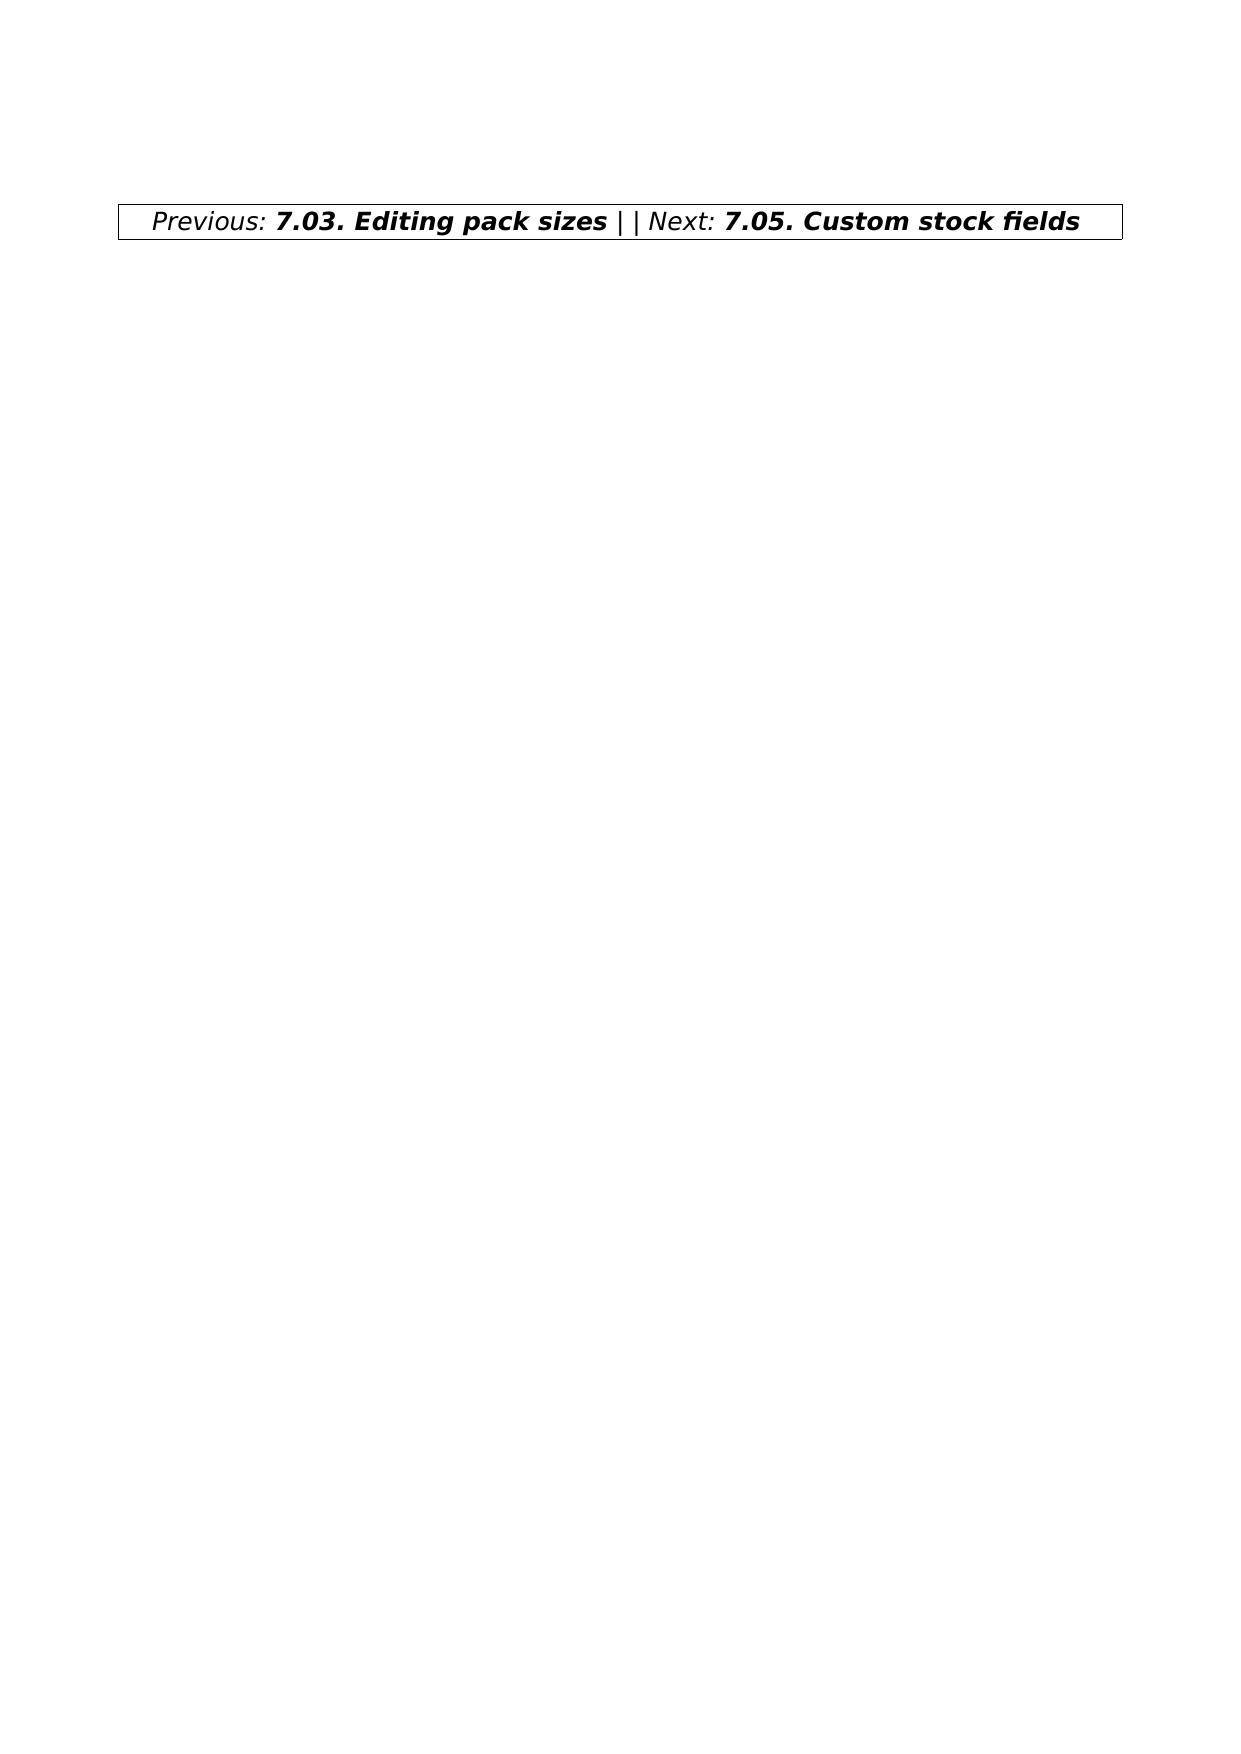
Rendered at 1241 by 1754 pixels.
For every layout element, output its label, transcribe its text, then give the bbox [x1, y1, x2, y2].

table_header Previous: 7.03. Editing pack sizes | | Next: 7.05. Custom stock fields [119, 205, 1122, 239]
